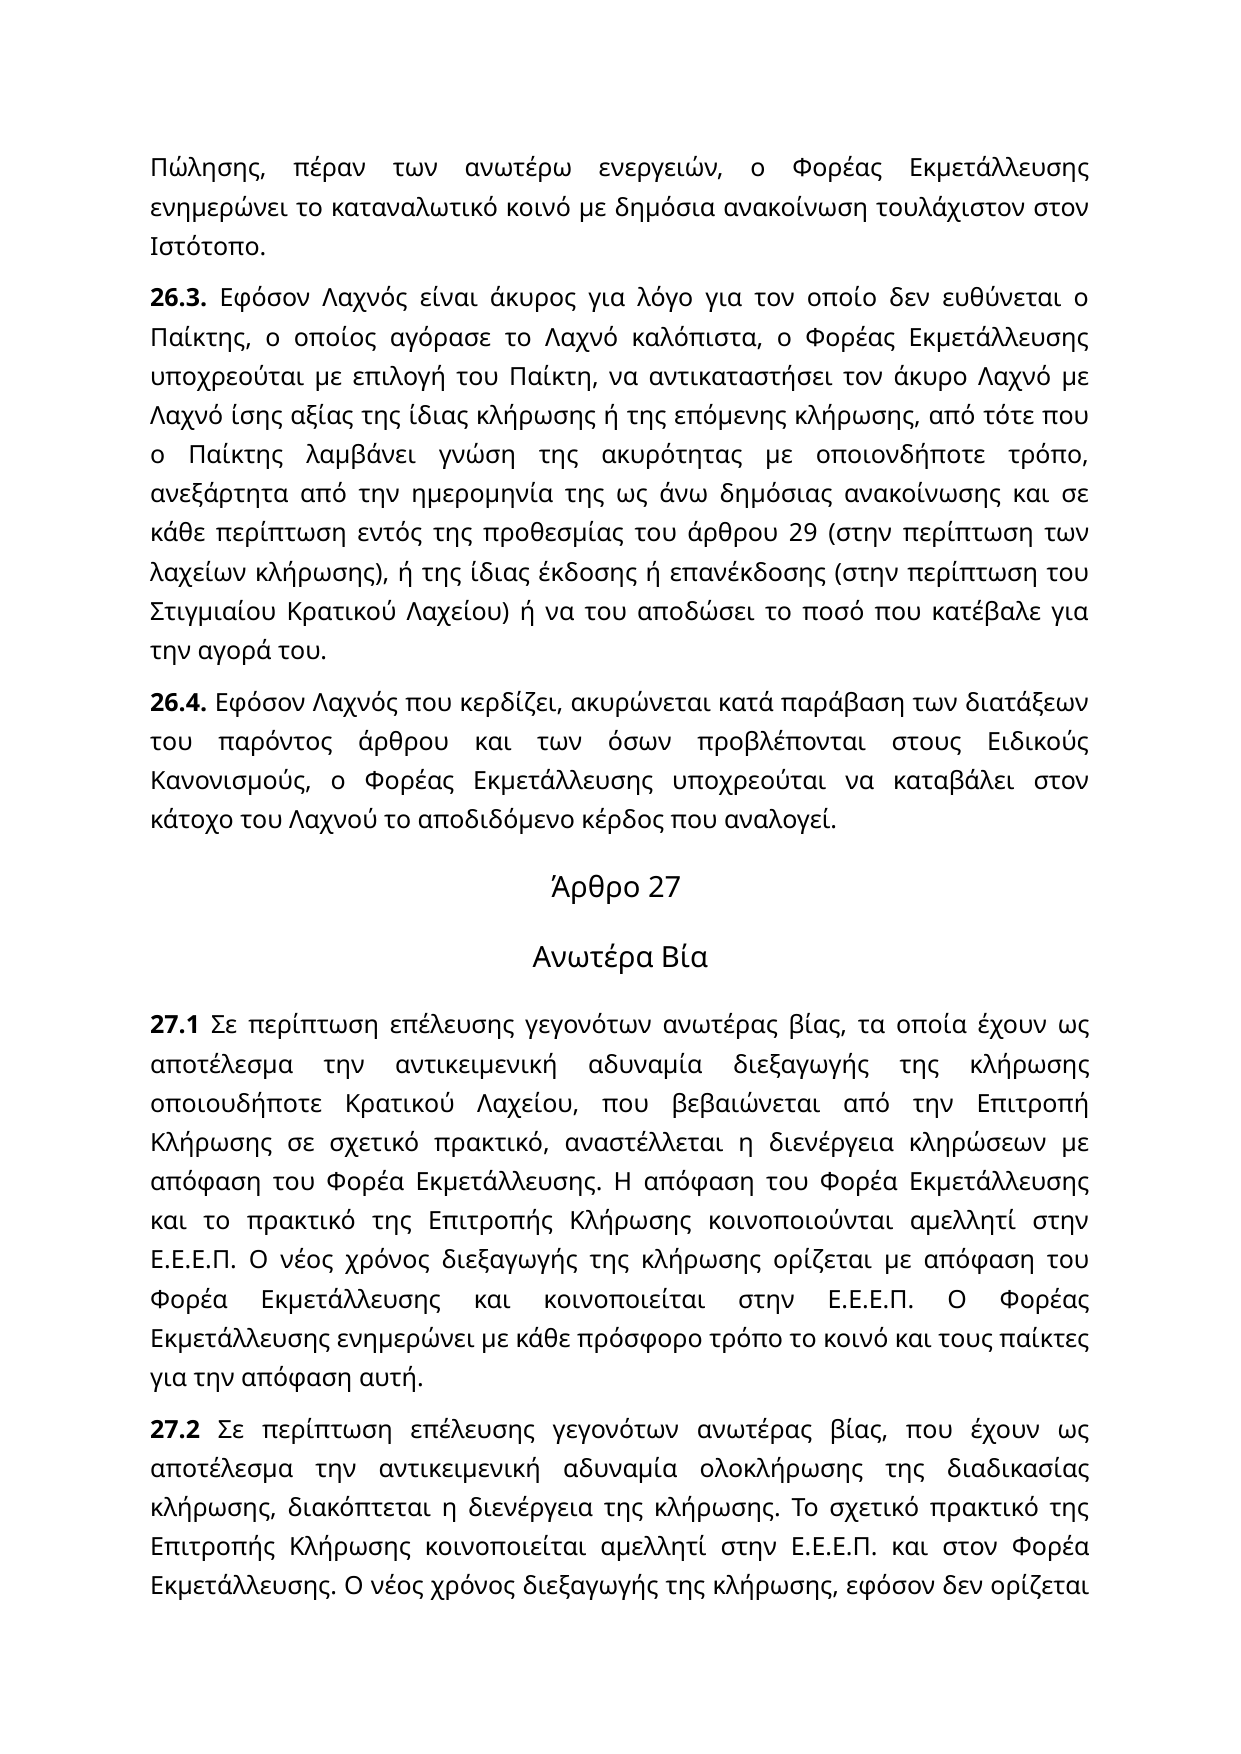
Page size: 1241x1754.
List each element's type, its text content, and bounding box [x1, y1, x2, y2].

text 27.2 Σε περίπτωση επέλευσης γεγονότων ανωτέρας βίας, που έχουν ως αποτέλεσμα την αντικειμενική αδυναμία ολοκλήρωσης της διαδικασίας κλήρωσης, διακόπτεται η διενέργεια της κλήρωσης. Το σχετικό πρακτικό της Επιτροπής Κλήρωσης κοινοποιείται αμελλητί στην Ε.Ε.Ε.Π. και στον Φορέα Εκμετάλλευσης. Ο νέος χρόνος διεξαγωγής της κλήρωσης, εφόσον δεν ορίζεται [150, 1411, 1090, 1602]
text 27.1 Σε περίπτωση επέλευσης γεγονότων ανωτέρας βίας, τα οποία έχουν ως αποτέλεσμα την αντικειμενική αδυναμία διεξαγωγής της κλήρωσης οποιουδήποτε Κρατικού Λαχείου, που βεβαιώνεται από την Επιτροπή Κλήρωσης σε σχετικό πρακτικό, αναστέλλεται η διενέργεια κληρώσεων με απόφαση του Φορέα Εκμετάλλευσης. Η απόφαση του Φορέα Εκμετάλλευσης και το πρακτικό της Επιτροπής Κλήρωσης κοινοποιούνται αμελλητί στην Ε.Ε.Ε.Π. Ο νέος χρόνος διεξαγωγής της κλήρωσης ορίζεται με απόφαση του Φορέα Εκμετάλλευσης και κοινοποιείται στην Ε.Ε.Ε.Π. Ο Φορέας Εκμετάλλευσης ενημερώνει με κάθε πρόσφορο τρόπο το κοινό και τους παίκτες για την απόφαση αυτή. [150, 1007, 1090, 1394]
subtitle Ανωτέρα Βία [150, 936, 1090, 976]
subtitle Άρθρο 27 [150, 866, 1090, 906]
text 26.4. Εφόσον Λαχνός που κερδίζει, ακυρώνεται κατά παράβαση των διατάξεων του παρόντος άρθρου και των όσων προβλέπονται στους Ειδικούς Κανονισμούς, ο Φορέας Εκμετάλλευσης υποχρεούται να καταβάλει στον κάτοχο του Λαχνού το αποδιδόμενο κέρδος που αναλογεί. [150, 684, 1090, 836]
text Πώλησης, πέραν των ανωτέρω ενεργειών, ο Φορέας Εκμετάλλευσης ενημερώνει το καταναλωτικό κοινό με δημόσια ανακοίνωση τουλάχιστον στον Ιστότοπο. [150, 150, 1090, 262]
text 26.3. Εφόσον Λαχνός είναι άκυρος για λόγο για τον οποίο δεν ευθύνεται ο Παίκτης, ο οποίος αγόρασε το Λαχνό καλόπιστα, ο Φορέας Εκμετάλλευσης υποχρεούται με επιλογή του Παίκτη, να αντικαταστήσει τον άκυρο Λαχνό με Λαχνό ίσης αξίας της ίδιας κλήρωσης ή της επόμενης κλήρωσης, από τότε που ο Παίκτης λαμβάνει γνώση της ακυρότητας με οποιονδήποτε τρόπο, ανεξάρτητα από την ημερομηνία της ως άνω δημόσιας ανακοίνωσης και σε κάθε περίπτωση εντός της προθεσμίας του άρθρου 29 (στην περίπτωση των λαχείων κλήρωσης), ή της ίδιας έκδοσης ή επανέκδοσης (στην περίπτωση του Στιγμιαίου Κρατικού Λαχείου) ή να του αποδώσει το ποσό που κατέβαλε για την αγορά του. [150, 280, 1090, 667]
